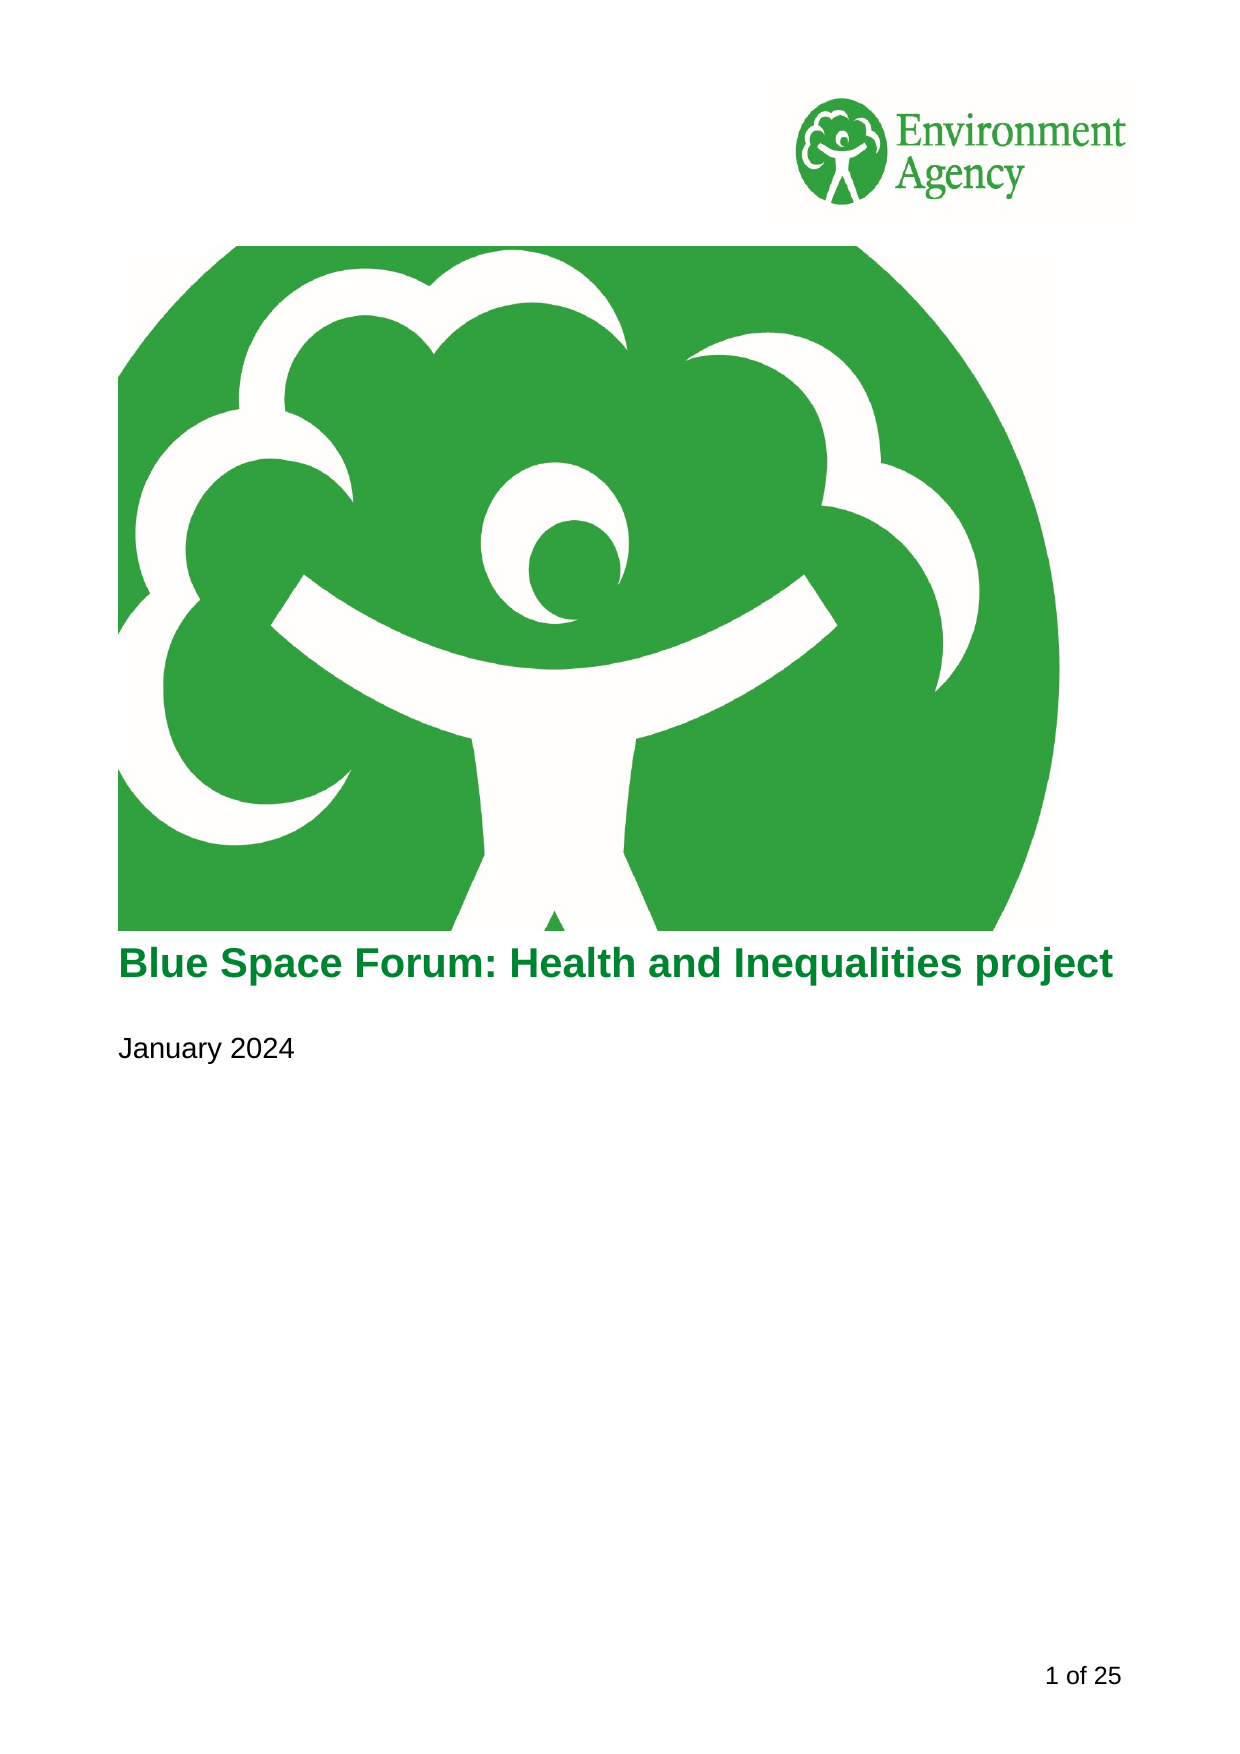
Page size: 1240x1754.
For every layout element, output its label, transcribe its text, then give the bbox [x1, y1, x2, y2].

text January 2024 [118, 1031, 1121, 1064]
text Blue Space Forum: Health and Inequalities project [118, 214, 1121, 986]
